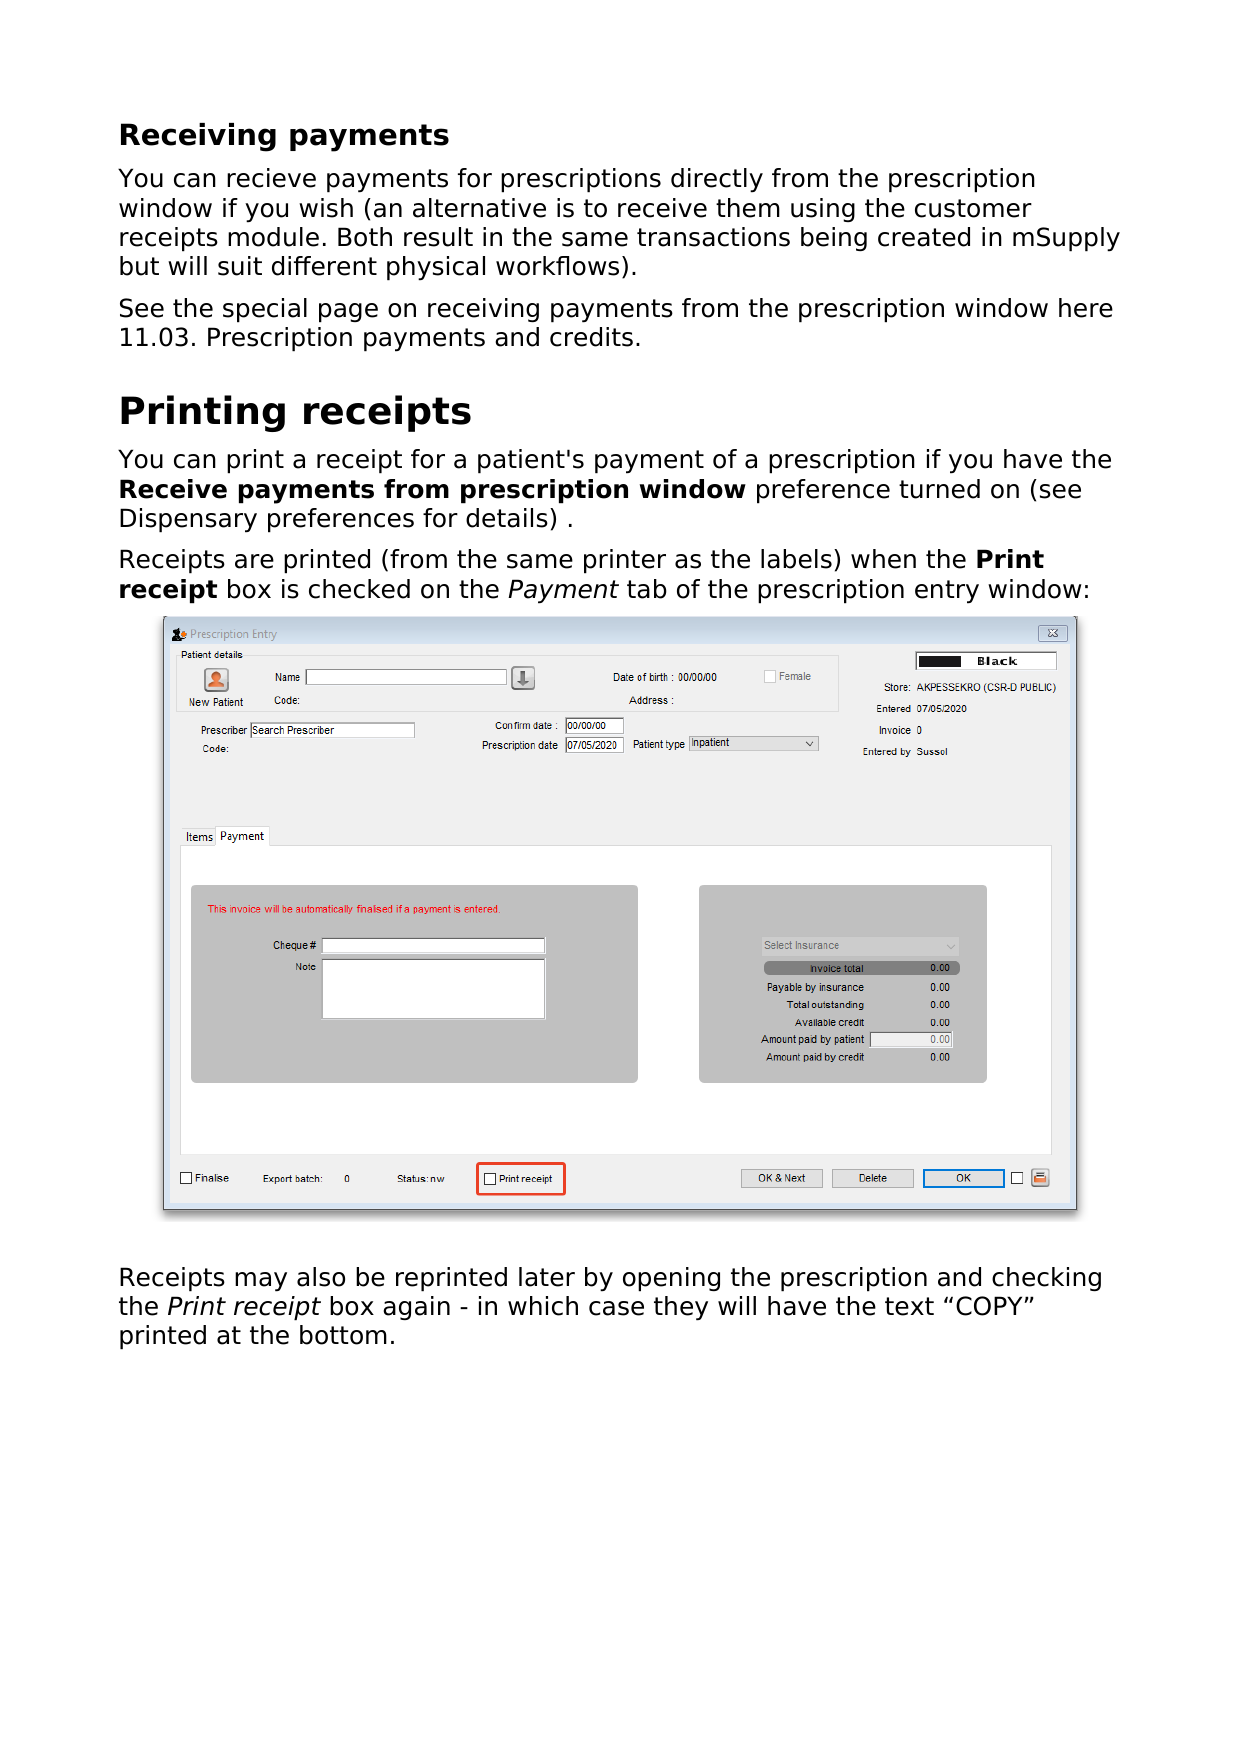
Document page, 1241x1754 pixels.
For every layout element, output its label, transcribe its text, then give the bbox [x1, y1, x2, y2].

picture [151, 616, 1089, 1222]
subtitle Receiving payments [118, 118, 1122, 152]
subtitle Printing receipts [118, 389, 1122, 433]
text See the special page on receiving payments from the prescription window here 11.03. Prescription payments and credits. [118, 294, 1122, 352]
text Receipts may also be reprinted later by opening the prescription and checking the Print receipt box again - in which case they will have the text “COPY” printed at the bottom. [118, 1263, 1122, 1351]
text Receipts are printed (from the same printer as the labels) when the Print receipt box is checked on the Payment tab of the prescription entry window: [118, 546, 1122, 604]
text You can print a receipt for a patient's payment of a prescription if you have the Receive payments from prescription window preference turned on (see Dispensary preferences for details) . [118, 446, 1122, 533]
text You can recieve payments for prescriptions directly from the prescription window if you wish (an alternative is to receive them using the customer receipts module. Both result in the same transactions being created in mSupply but will suit different physical workflows). [118, 164, 1122, 281]
